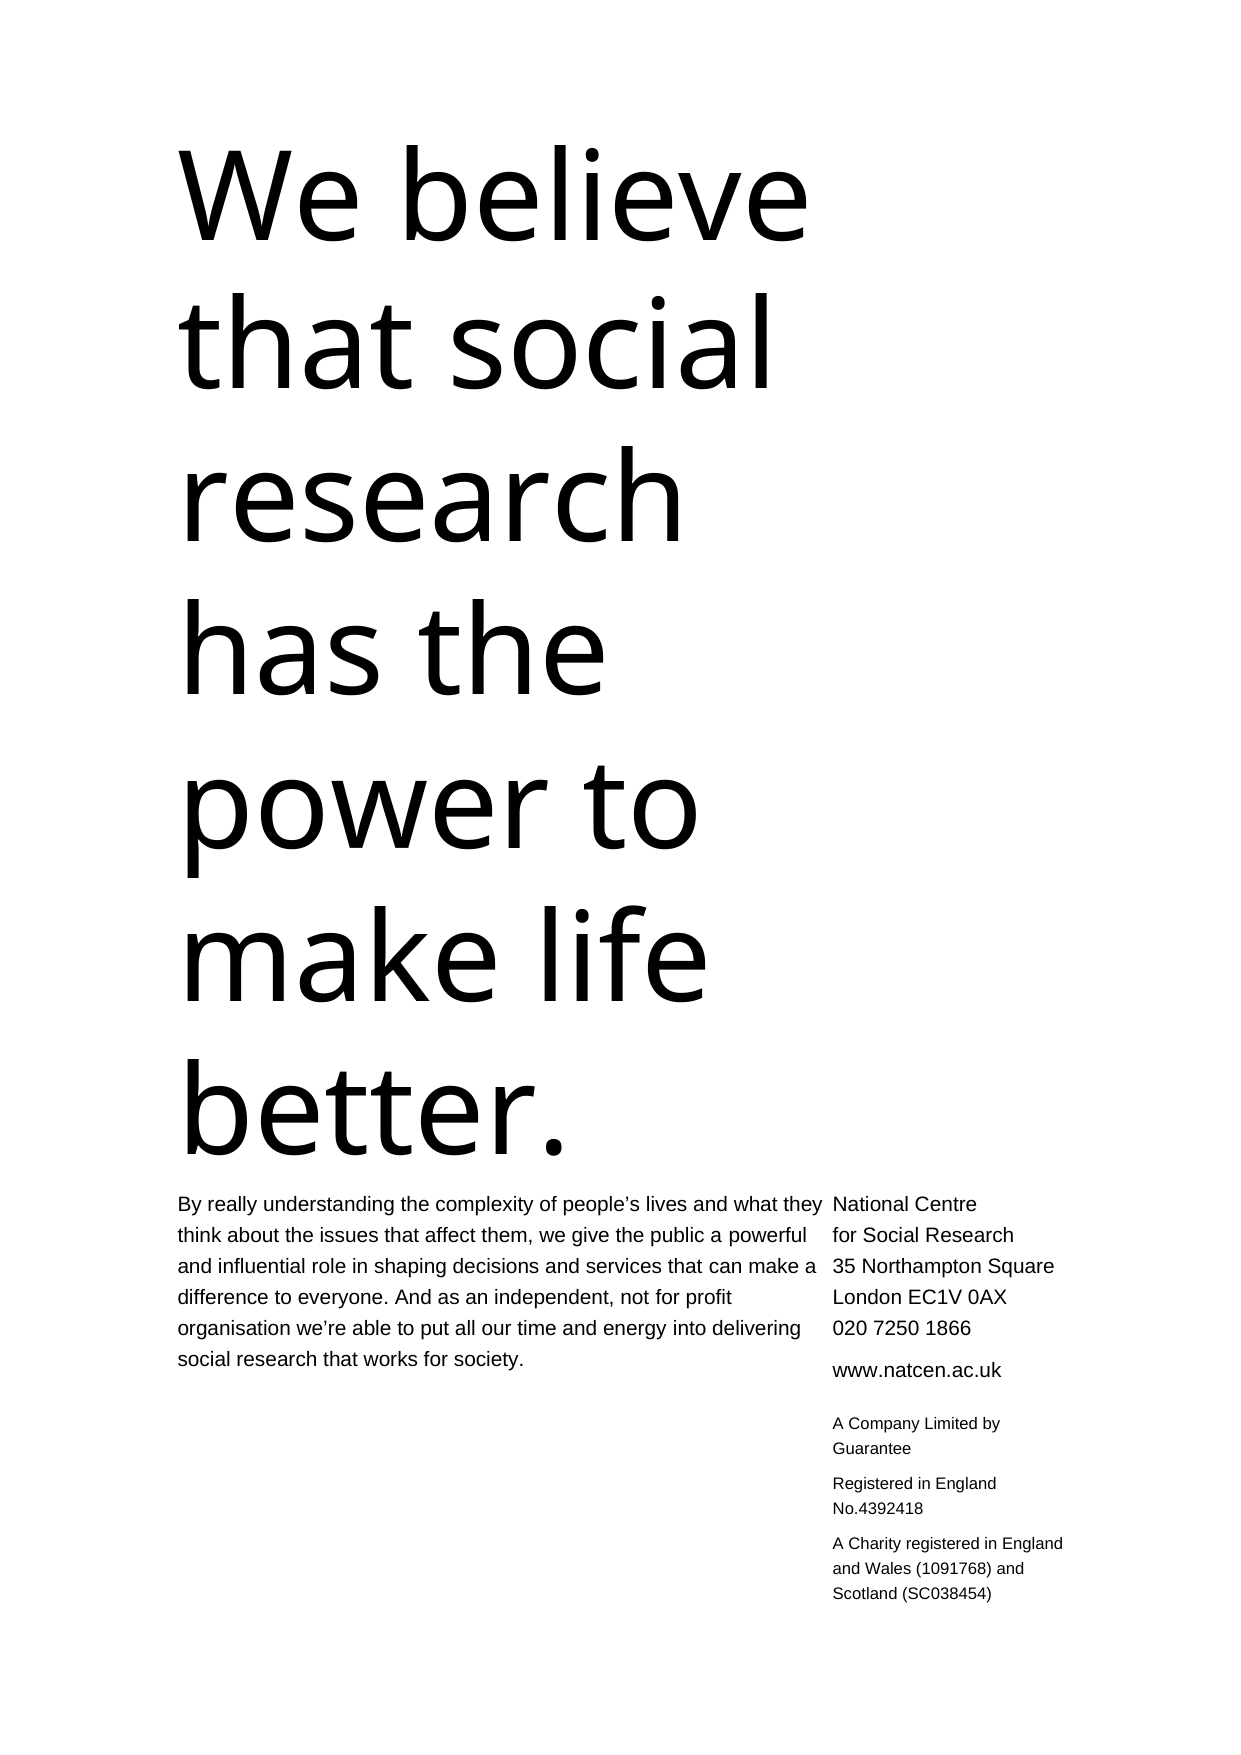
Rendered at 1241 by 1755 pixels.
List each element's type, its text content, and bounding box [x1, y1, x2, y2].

table_cell By really understanding the complexity of people’s lives and what they think about the issues that affect them, we give the public a powerful and influential role in shaping decisions and services that can make a difference to everyone. And as an independent, not for profit organisation we’re able to put all our time and energy into delivering social research that works for society. [177, 1191, 832, 1609]
table_cell National Centre for Social Research 35 Northampton Square London EC1V 0AX 020 7250 1866 www.natcen.ac.uk A Company Limited by Guarantee Registered in England No.4392418 A Charity registered in England and Wales (1091768) and Scotland (SC038454) [833, 1191, 1063, 1609]
table_header We believe that social research has the power to make life better. [177, 118, 832, 1191]
table_header [833, 118, 1063, 1191]
